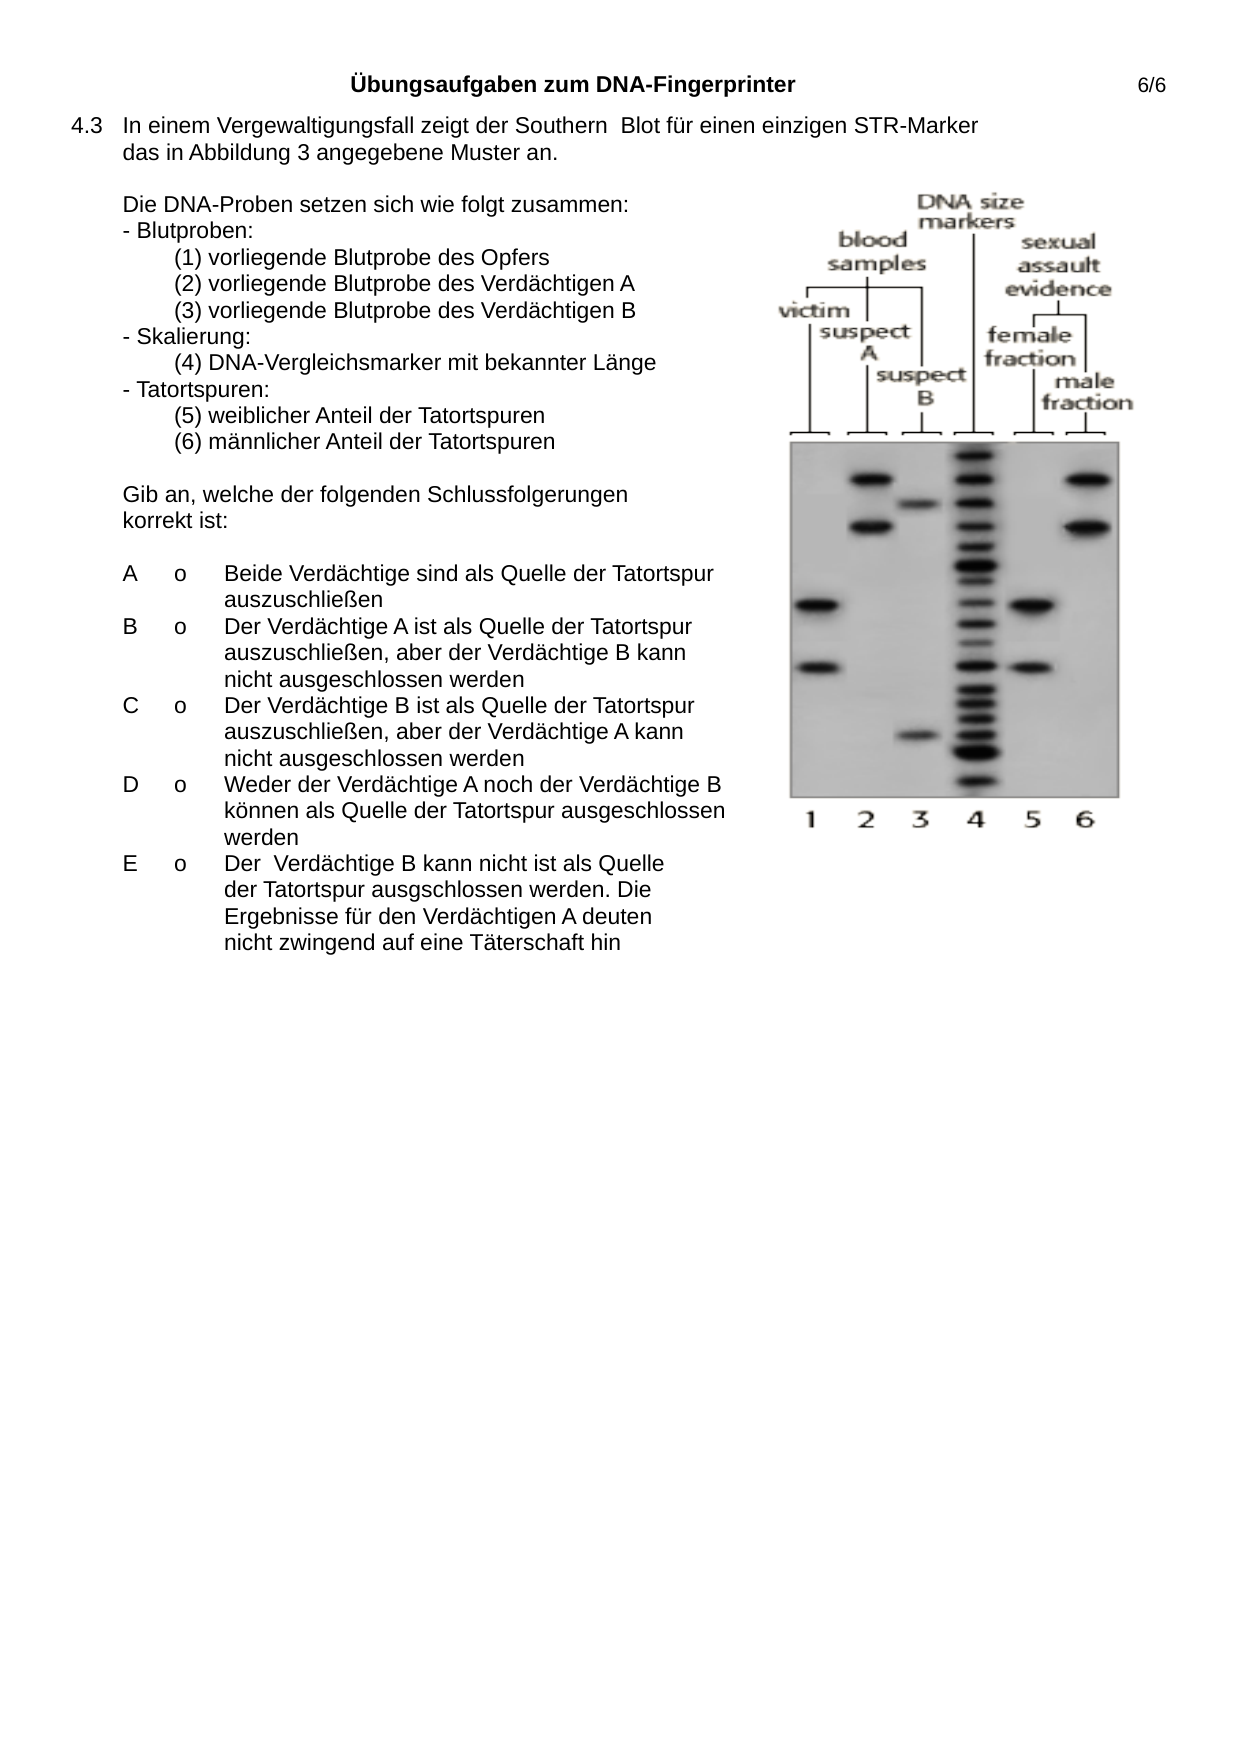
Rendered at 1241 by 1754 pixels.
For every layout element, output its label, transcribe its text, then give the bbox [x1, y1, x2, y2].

picture [763, 175, 1148, 844]
text nicht ausgeschlossen werden [71, 744, 763, 771]
text [1148, 507, 1169, 534]
text [1148, 666, 1169, 692]
text (1) vorliegende Blutprobe des Opfers [71, 244, 763, 270]
text - Skalierung: [71, 323, 763, 349]
text der Tatortspur ausgschlossen werden. Die [71, 876, 1169, 903]
text B o Der Verdächtige A ist als Quelle der Tatortspur [71, 613, 763, 639]
text - Blutproben: [71, 217, 763, 244]
text auszuschließen, aber der Verdächtige B kann [71, 639, 763, 666]
text (5) weiblicher Anteil der Tatortspuren [71, 402, 763, 428]
text Gib an, welche der folgenden Schlussfolgerungen [71, 481, 763, 507]
text D o Weder der Verdächtige A noch der Verdächtige B [71, 771, 763, 797]
text - Tatortspuren: [71, 376, 763, 402]
text [1148, 744, 1169, 771]
text (4) DNA-Vergleichsmarker mit bekannter Länge [71, 349, 763, 376]
text auszuschließen, aber der Verdächtige A kann [71, 718, 763, 744]
text [1148, 217, 1169, 244]
text (2) vorliegende Blutprobe des Verdächtigen A [71, 270, 763, 297]
text [1148, 586, 1169, 613]
text auszuschließen [71, 586, 763, 613]
text korrekt ist: [71, 507, 763, 534]
text nicht ausgeschlossen werden [71, 666, 763, 692]
text (6) männlicher Anteil der Tatortspuren [71, 428, 763, 455]
text werden [71, 824, 1169, 850]
text (3) vorliegende Blutprobe des Verdächtigen B [71, 297, 763, 323]
text E o Der Verdächtige B kann nicht ist als Quelle [71, 850, 1169, 876]
text C o Der Verdächtige B ist als Quelle der Tatortspur [71, 692, 763, 718]
text nicht zwingend auf eine Täterschaft hin [71, 929, 1169, 955]
text 4.3 In einem Vergewaltigungsfall zeigt der Southern Blot für einen einzigen STR-Marker [71, 112, 1169, 138]
text [1148, 323, 1169, 349]
text Die DNA-Proben setzen sich wie folgt zusammen: [71, 191, 763, 217]
text Ergebnisse für den Verdächtigen A deuten [71, 903, 1169, 929]
text [1148, 376, 1169, 402]
text A o Beide Verdächtige sind als Quelle der Tatortspur [71, 560, 763, 586]
text können als Quelle der Tatortspur ausgeschlossen [71, 797, 763, 824]
text das in Abbildung 3 angegebene Muster an. [71, 138, 1169, 165]
